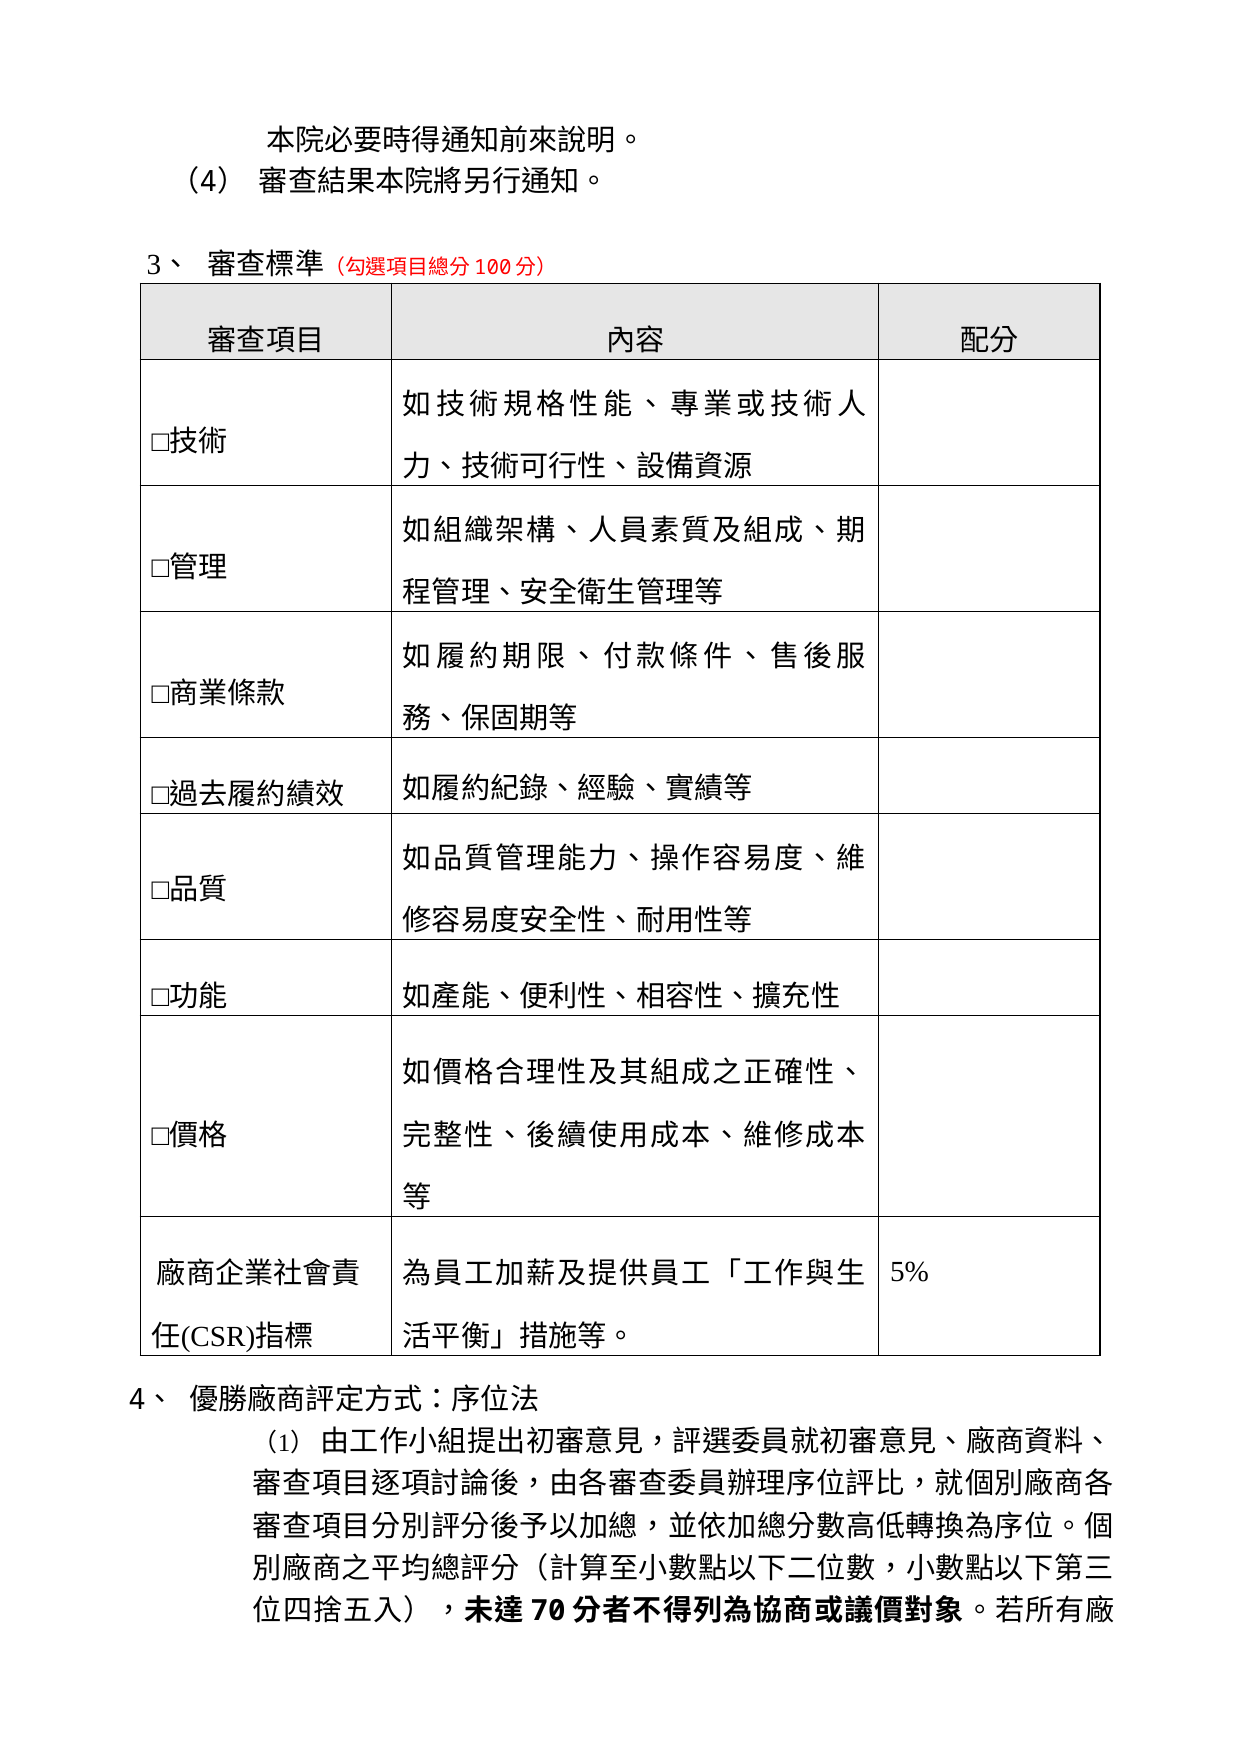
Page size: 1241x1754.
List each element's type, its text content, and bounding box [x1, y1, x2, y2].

table_cell □品質 [141, 814, 391, 939]
table_cell 如產能、便利性、相容性、擴充性 [392, 940, 878, 1015]
table_header 內容 [392, 284, 878, 359]
table_cell 為員工加薪及提供員工「工作與生活平衡」措施等。 [392, 1217, 878, 1354]
table_cell [879, 360, 1099, 485]
table_cell □管理 [141, 486, 391, 611]
table_cell 如品質管理能力、操作容易度、維修容易度安全性、耐用性等 [392, 814, 878, 939]
table_cell [879, 940, 1099, 1015]
table_cell □商業條款 [141, 612, 391, 737]
list 審查結果本院將另行通知。 [170, 158, 1115, 200]
list 審查標準（勾選項目總分100分） [146, 220, 1122, 283]
table_cell □價格 [141, 1016, 391, 1216]
text □不辦理簡報，以書面審查方式審查。符合本案招標文件規定之廠商，本院必要時得通知前來說明。 [230, 96, 1122, 158]
table_cell □技術 [141, 360, 391, 485]
table_cell 如技術規格性能、專業或技術人力、技術可行性、設備資源 [392, 360, 878, 485]
table_cell 如履約紀錄、經驗、實績等 [392, 738, 878, 813]
table_header 審查項目 [141, 284, 391, 359]
table_cell [879, 612, 1099, 737]
table_cell [879, 486, 1099, 611]
table_cell 如價格合理性及其組成之正確性、完整性、後續使用成本、維修成本等 [392, 1016, 878, 1216]
list 由工作小組提出初審意見，評選委員就初審意見、廠商資料、審查項目逐項討論後，由各審查委員辦理序位評比，就個別廠商各審查項目分別評分後予以加總，並依加總分數高低轉換為序位。個別廠商之平均總評分（計算至小數點以下二位數，小數點以下第三位四捨五入），未達70分者不得列為協商或議價對象。若所有廠 [253, 1418, 1115, 1629]
table_cell [879, 814, 1099, 939]
table_cell 如履約期限、付款條件、售後服務、保固期等 [392, 612, 878, 737]
table_header 配分 [879, 284, 1099, 359]
list 優勝廠商評定方式：序位法 [128, 1375, 1115, 1418]
table_cell 如組織架構、人員素質及組成、期程管理、安全衛生管理等 [392, 486, 878, 611]
table_cell □功能 [141, 940, 391, 1015]
table_cell 廠商企業社會責任(CSR)指標 [141, 1217, 391, 1354]
table_cell 5% [879, 1217, 1099, 1354]
table_cell [879, 1016, 1099, 1216]
table_cell [879, 738, 1099, 813]
table_cell □過去履約績效 [141, 738, 391, 813]
